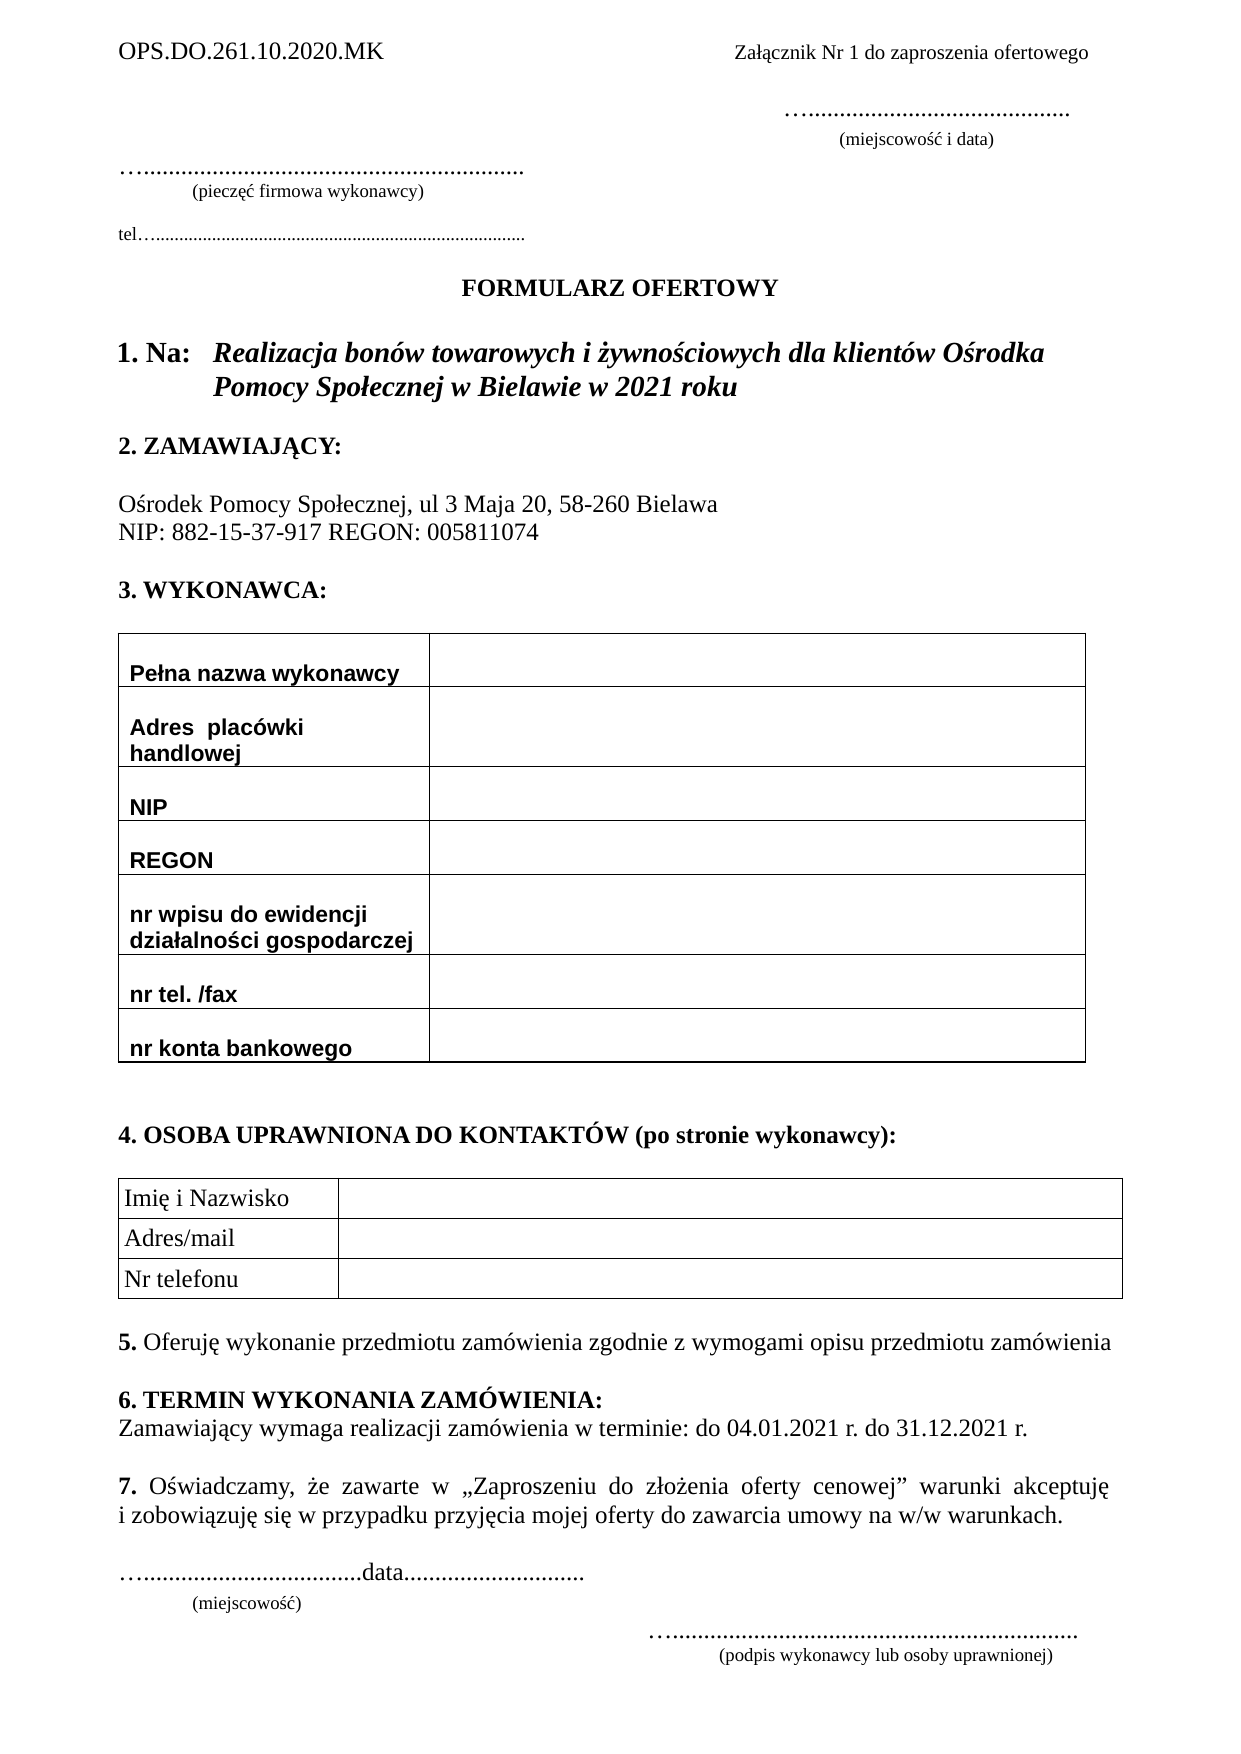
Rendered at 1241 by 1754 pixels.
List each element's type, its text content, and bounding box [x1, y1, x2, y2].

text (miejscowość) …................................................................. [118, 1586, 1122, 1643]
table_cell [339, 1219, 1122, 1258]
text FORMULARZ OFERTOWY [118, 273, 1122, 302]
table_cell nr tel. /fax [119, 955, 429, 1008]
table_cell [430, 875, 1085, 954]
text Zamawiający wymaga realizacji zamówienia w terminie: do 04.01.2021 r. do 31.12.2021 r. [118, 1413, 1122, 1442]
text 4. OSOBA UPRAWNIONA DO KONTAKTÓW (po stronie wykonawcy): [118, 1120, 1122, 1149]
table_cell NIP [119, 767, 429, 820]
text (pieczęć firmowa wykonawcy) [118, 179, 1122, 201]
table_cell Adres placówki handlowej [119, 687, 429, 766]
text (miejscowość i data) [118, 122, 1122, 151]
table_cell Adres/mail [119, 1219, 338, 1258]
table_cell [339, 1259, 1122, 1298]
table_cell nr konta bankowego [119, 1009, 429, 1061]
text ….......................................... [118, 93, 1122, 122]
table_header [430, 634, 1085, 686]
table_header [339, 1179, 1122, 1218]
text 2. ZAMAWIAJĄCY: [118, 431, 1122, 460]
text tel…............................................................................... [118, 223, 1122, 244]
table_cell [430, 767, 1085, 820]
text 5. Oferuję wykonanie przedmiotu zamówienia zgodnie z wymogami opisu przedmiotu zamówienia [118, 1327, 1122, 1356]
text NIP: 882-15-37-917 REGON: 005811074 [118, 517, 1122, 546]
text Ośrodek Pomocy Społecznej, ul 3 Maja 20, 58-260 Bielawa [118, 489, 1122, 517]
text (podpis wykonawcy lub osoby uprawnionej) [118, 1643, 1122, 1665]
text 6. TERMIN WYKONANIA ZAMÓWIENIA: [118, 1385, 1122, 1413]
text …............................................................. [118, 151, 1122, 179]
text 3. WYKONAWCA: [118, 575, 1122, 604]
text 7. Oświadczamy, że zawarte w „Zaproszeniu do złożenia oferty cenowej” warunki akceptuję i zobowiązuję się w przypadku przyjęcia mojej oferty do zawarcia umowy na w/w warunkach. [118, 1471, 1122, 1528]
text …...................................data............................. [118, 1557, 1122, 1586]
text OPS.DO.261.10.2020.MK Załącznik Nr 1 do zaproszenia ofertowego [118, 36, 1122, 64]
table_cell Nr telefonu [119, 1259, 338, 1298]
table_cell [430, 687, 1085, 766]
table_cell nr wpisu do ewidencji działalności gospodarczej [119, 875, 429, 954]
text 1. Na: Realizacja bonów towarowych i żywnościowych dla klientów Ośrodka Pomocy Społecznej w Bielawie w 2021 roku [116, 335, 1122, 402]
table_header Imię i Nazwisko [119, 1179, 338, 1218]
table_cell [430, 955, 1085, 1008]
table_cell [430, 1009, 1085, 1061]
table_cell REGON [119, 821, 429, 874]
table_header Pełna nazwa wykonawcy [119, 634, 429, 686]
table_cell [430, 821, 1085, 874]
